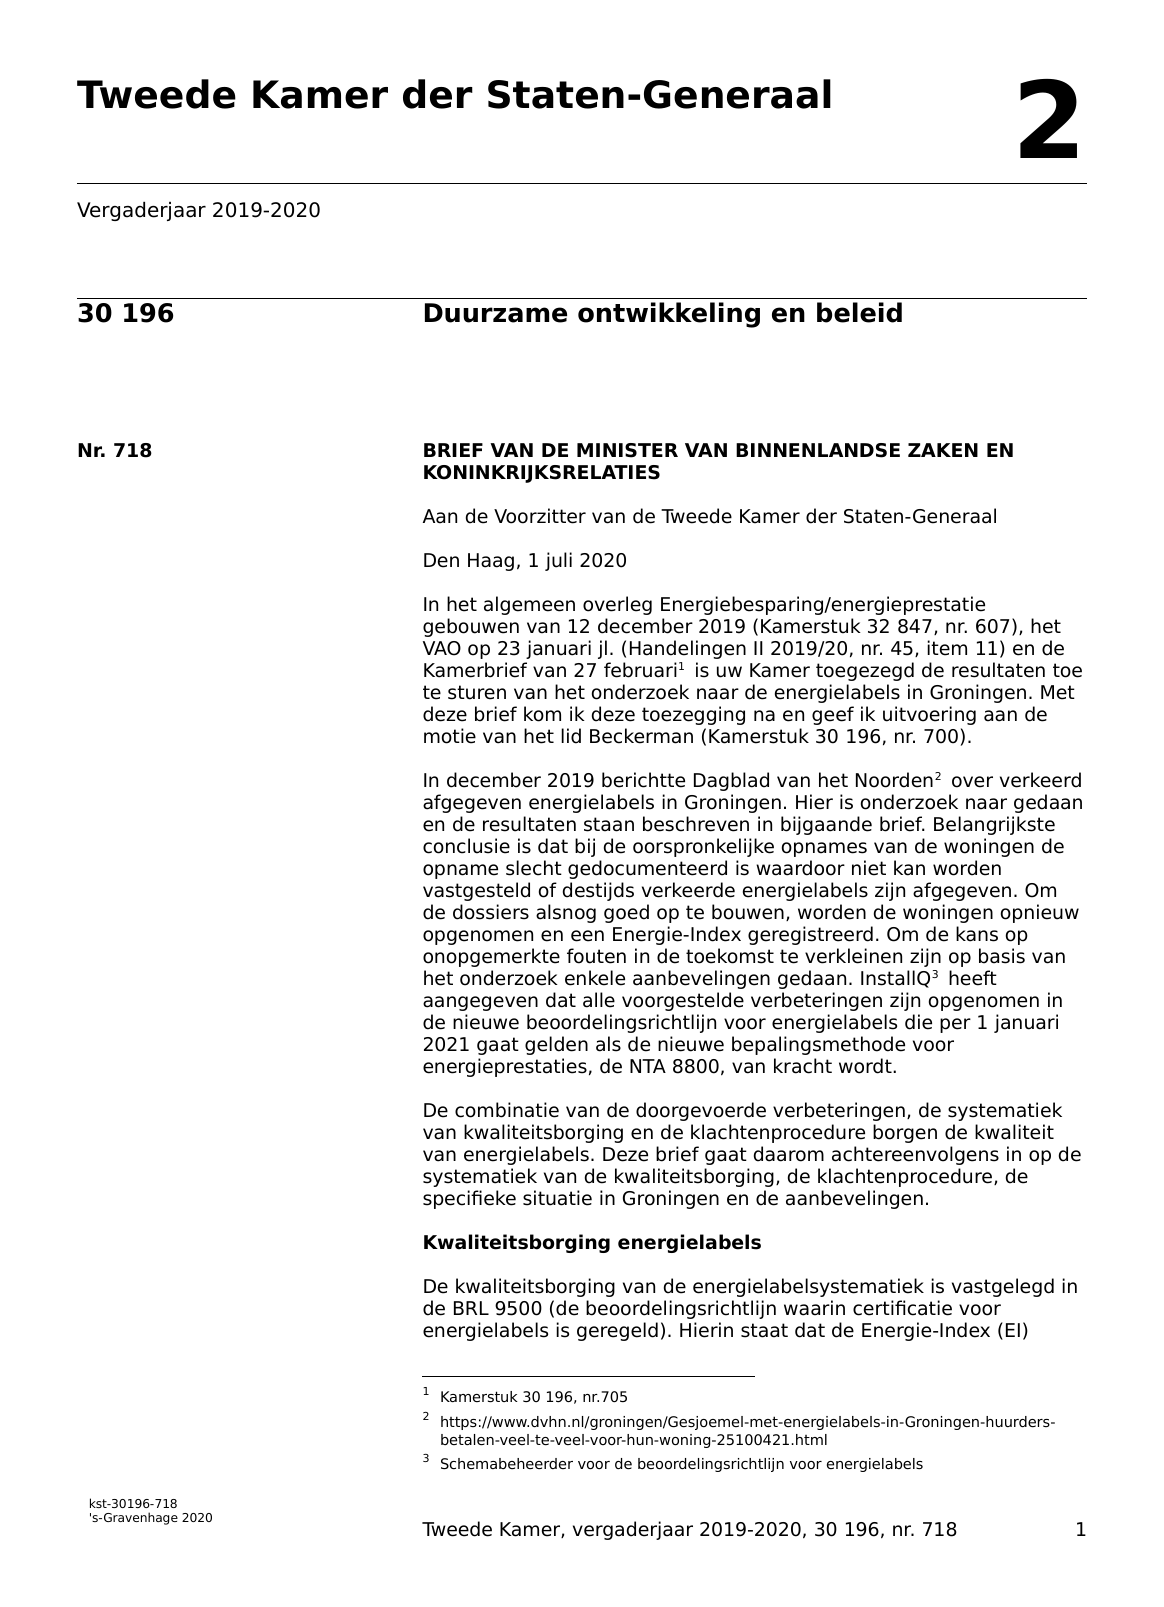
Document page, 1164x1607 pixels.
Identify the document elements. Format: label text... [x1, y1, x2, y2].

text In december 2019 berichtte Dagblad van het Noorden over verkeerd afgegeven energielabels in Groningen. Hier is onderzoek naar gedaan en de resultaten staan beschreven in bijgaande brief. Belangrijkste conclusie is dat bij de oorspronkelijke opnames van de woningen de opname slecht gedocumenteerd is waardoor niet kan worden vastgesteld of destijds verkeerde energielabels zijn afgegeven. Om de dossiers alsnog goed op te bouwen, worden de woningen opnieuw opgenomen en een Energie-Index geregistreerd. Om de kans op onopgemerkte fouten in de toekomst te verkleinen zijn op basis van het onderzoek enkele aanbevelingen gedaan. InstallQ heeft aangegeven dat alle voorgestelde verbeteringen zijn opgenomen in de nieuwe beoordelingsrichtlijn voor energielabels die per 1 januari 2021 gaat gelden als de nieuwe bepalingsmethode voor energieprestaties, de NTA 8800, van kracht wordt. [422, 770, 1087, 1078]
text Den Haag, 1 juli 2020 [422, 550, 1087, 572]
table_header 2 [886, 59, 1087, 183]
text Kamerstuk 30 196, nr.705 [422, 1385, 1087, 1407]
subtitle Kwaliteitsborging energielabels [422, 1232, 1087, 1254]
text https://www.dvhn.nl/groningen/Gesjoemel-met-energielabels-in-Groningen-huurders-betalen-veel-te-veel-voor-hun-woning-25100421.html [422, 1410, 1087, 1449]
table_cell Vergaderjaar 2019-2020 [77, 184, 1087, 298]
subtitle 30 196 Duurzame ontwikkeling en beleid [77, 299, 1087, 329]
subtitle Nr. 718 BRIEF VAN DE MINISTER VAN BINNENLANDSE ZAKEN EN KONINKRIJKSRELATIES [77, 440, 1087, 484]
text In het algemeen overleg Energiebesparing/energieprestatie gebouwen van 12 december 2019 (Kamerstuk 32 847, nr. 607), het VAO op 23 januari jl. (Handelingen II 2019/20, nr. 45, item 11) en de Kamerbrief van 27 februari is uw Kamer toegezegd de resultaten toe te sturen van het onderzoek naar de energielabels in Groningen. Met deze brief kom ik deze toezegging na en geef ik uitvoering aan de motie van het lid Beckerman (Kamerstuk 30 196, nr. 700). [422, 594, 1087, 748]
text De combinatie van de doorgevoerde verbeteringen, de systematiek van kwaliteitsborging en de klachtenprocedure borgen de kwaliteit van energielabels. Deze brief gaat daarom achtereenvolgens in op de systematiek van de kwaliteitsborging, de klachtenprocedure, de specifieke situatie in Groningen en de aanbevelingen. [422, 1100, 1087, 1210]
text Aan de Voorzitter van de Tweede Kamer der Staten-Generaal [422, 506, 1087, 528]
table_header Tweede Kamer der Staten-Generaal [77, 59, 886, 183]
text 's-Gravenhage 2020 [88, 1511, 323, 1525]
text kst-30196-718 [88, 1497, 323, 1511]
text De kwaliteitsborging van de energielabelsystematiek is vastgelegd in de BRL 9500 (de beoordelingsrichtlijn waarin certificatie voor energielabels is geregeld). Hierin staat dat de Energie-Index (EI) [422, 1276, 1087, 1342]
text Schemabeheerder voor de beoordelingsrichtlijn voor energielabels [422, 1452, 1087, 1474]
